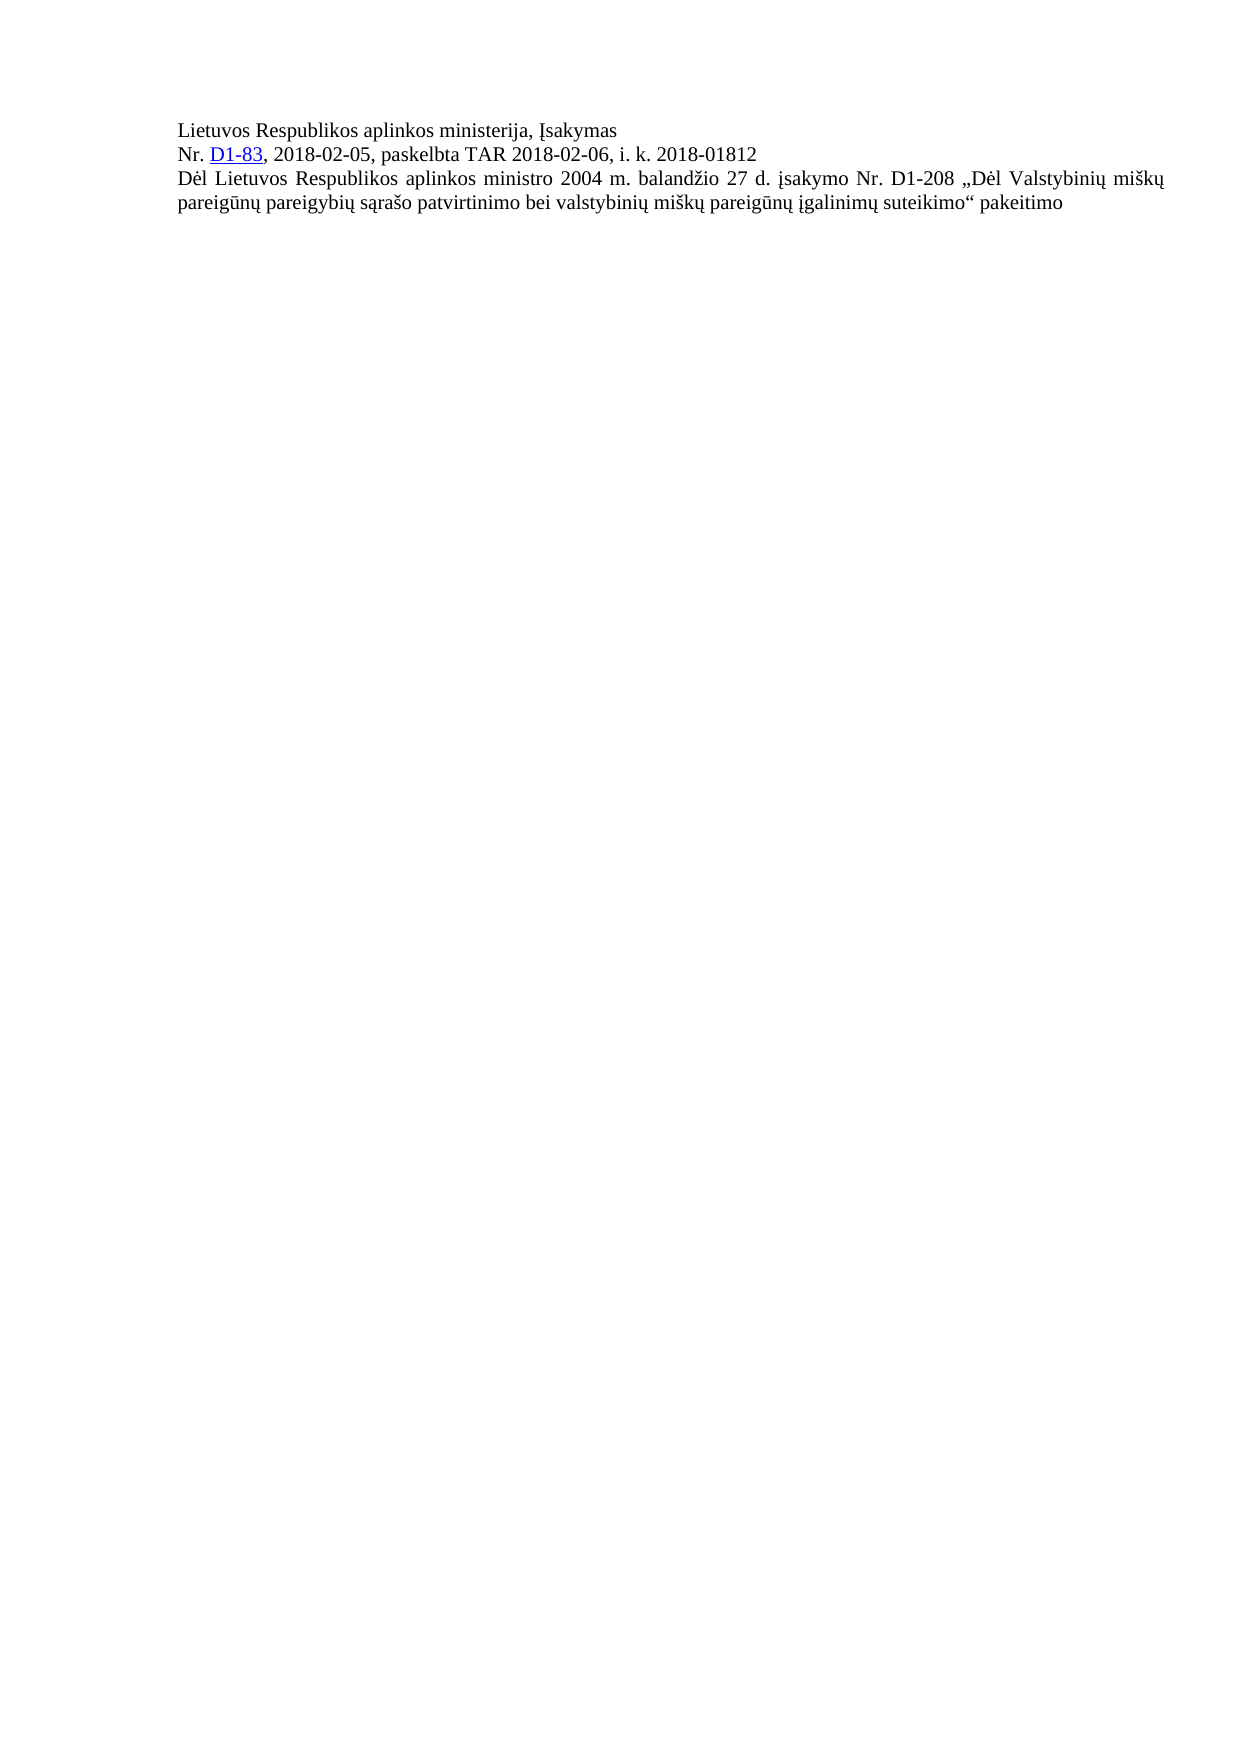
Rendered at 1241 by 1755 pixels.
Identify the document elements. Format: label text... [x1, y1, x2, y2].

text Dėl Lietuvos Respublikos aplinkos ministro 2004 m. balandžio 27 d. įsakymo Nr. D1-208 „Dėl Valstybinių miškų pareigūnų pareigybių sąrašo patvirtinimo bei valstybinių miškų pareigūnų įgalinimų suteikimo“ pakeitimo [177, 166, 1166, 214]
text Nr. D1-83, 2018-02-05, paskelbta TAR 2018-02-06, i. k. 2018-01812 [177, 142, 1166, 166]
text Lietuvos Respublikos aplinkos ministerija, Įsakymas [177, 118, 1166, 142]
